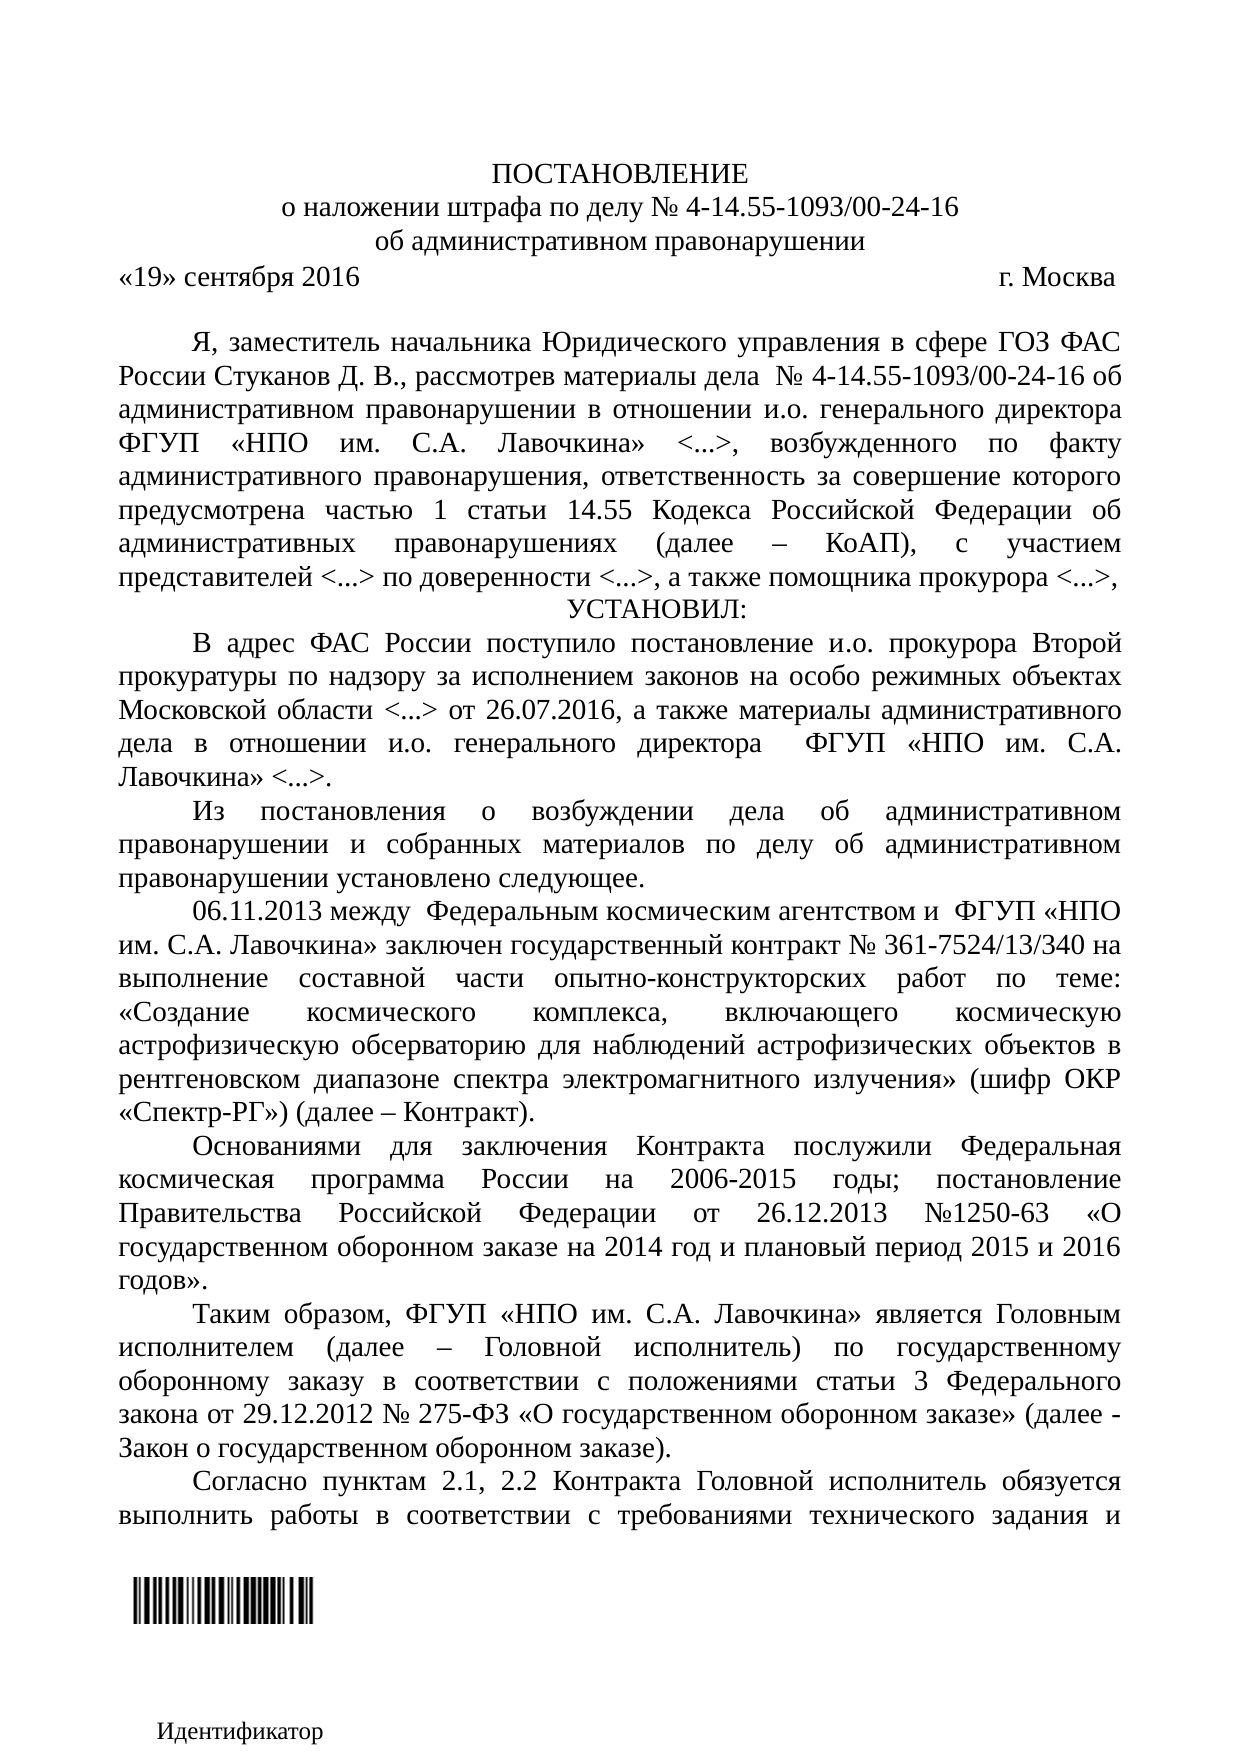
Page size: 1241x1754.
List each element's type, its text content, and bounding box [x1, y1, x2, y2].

text В адрес ФАС России поступило постановление и.о. прокурора Второй прокуратуры по надзору за исполнением законов на особо режимных объектах Московской области <...> от 26.07.2016, а также материалы административного дела в отношении и.о. генерального директора ФГУП «НПО им. С.А. Лавочкина» <...>. [118, 625, 1122, 793]
text Основаниями для заключения Контракта послужили Федеральная космическая программа России на 2006-2015 годы; постановление Правительства Российской Федерации от 26.12.2013 №1250-63 «О государственном оборонном заказе на 2014 год и плановый период 2015 и 2016 годов». [118, 1128, 1122, 1296]
text Я, заместитель начальника Юридического управления в сфере ГОЗ ФАС России Стуканов Д. В., рассмотрев материалы дела № 4-14.55-1093/00-24-16 об административном правонарушении в отношении и.о. генерального директора ФГУП «НПО им. С.А. Лавочкина» <...>, возбужденного по факту административного правонарушения, ответственность за совершение которого предусмотрена частью 1 статьи 14.55 Кодекса Российской Федерации об административных правонарушениях (далее – КоАП), с участием представителей <...> по доверенности <...>, а также помощника прокурора <...>, [118, 324, 1122, 593]
text о наложении штрафа по делу № 4-14.55-1093/00-24-16 [118, 189, 1122, 223]
text «19» сентября 2016 г. Москва [118, 259, 1120, 293]
text УСТАНОВИЛ: [118, 593, 1122, 625]
text ПОСТАНОВЛЕНИЕ [118, 156, 1122, 189]
text Согласно пунктам 2.1, 2.2 Контракта Головной исполнитель обязуется выполнить работы в соответствии с требованиями технического задания и [118, 1463, 1122, 1531]
picture [118, 1577, 331, 1624]
text Из постановления о возбуждении дела об административном правонарушении и собранных материалов по делу об административном правонарушении установлено следующее. [118, 793, 1122, 893]
text Таким образом, ФГУП «НПО им. С.А. Лавочкина» является Головным исполнителем (далее – Головной исполнитель) по государственному оборонному заказу в соответствии с положениями статьи 3 Федерального закона от 29.12.2012 № 275-ФЗ «О государственном оборонном заказе» (далее - Закон о государственном оборонном заказе). [118, 1296, 1122, 1463]
text 06.11.2013 между Федеральным космическим агентством и ФГУП «НПО им. С.А. Лавочкина» заключен государственный контракт № 361-7524/13/340 на выполнение составной части опытно-конструкторских работ по теме: «Создание космического комплекса, включающего космическую астрофизическую обсерваторию для наблюдений астрофизических объектов в рентгеновском диапазоне спектра электромагнитного излучения» (шифр ОКР «Спектр-РГ») (далее – Контракт). [118, 893, 1122, 1128]
text об административном правонарушении [118, 223, 1122, 256]
